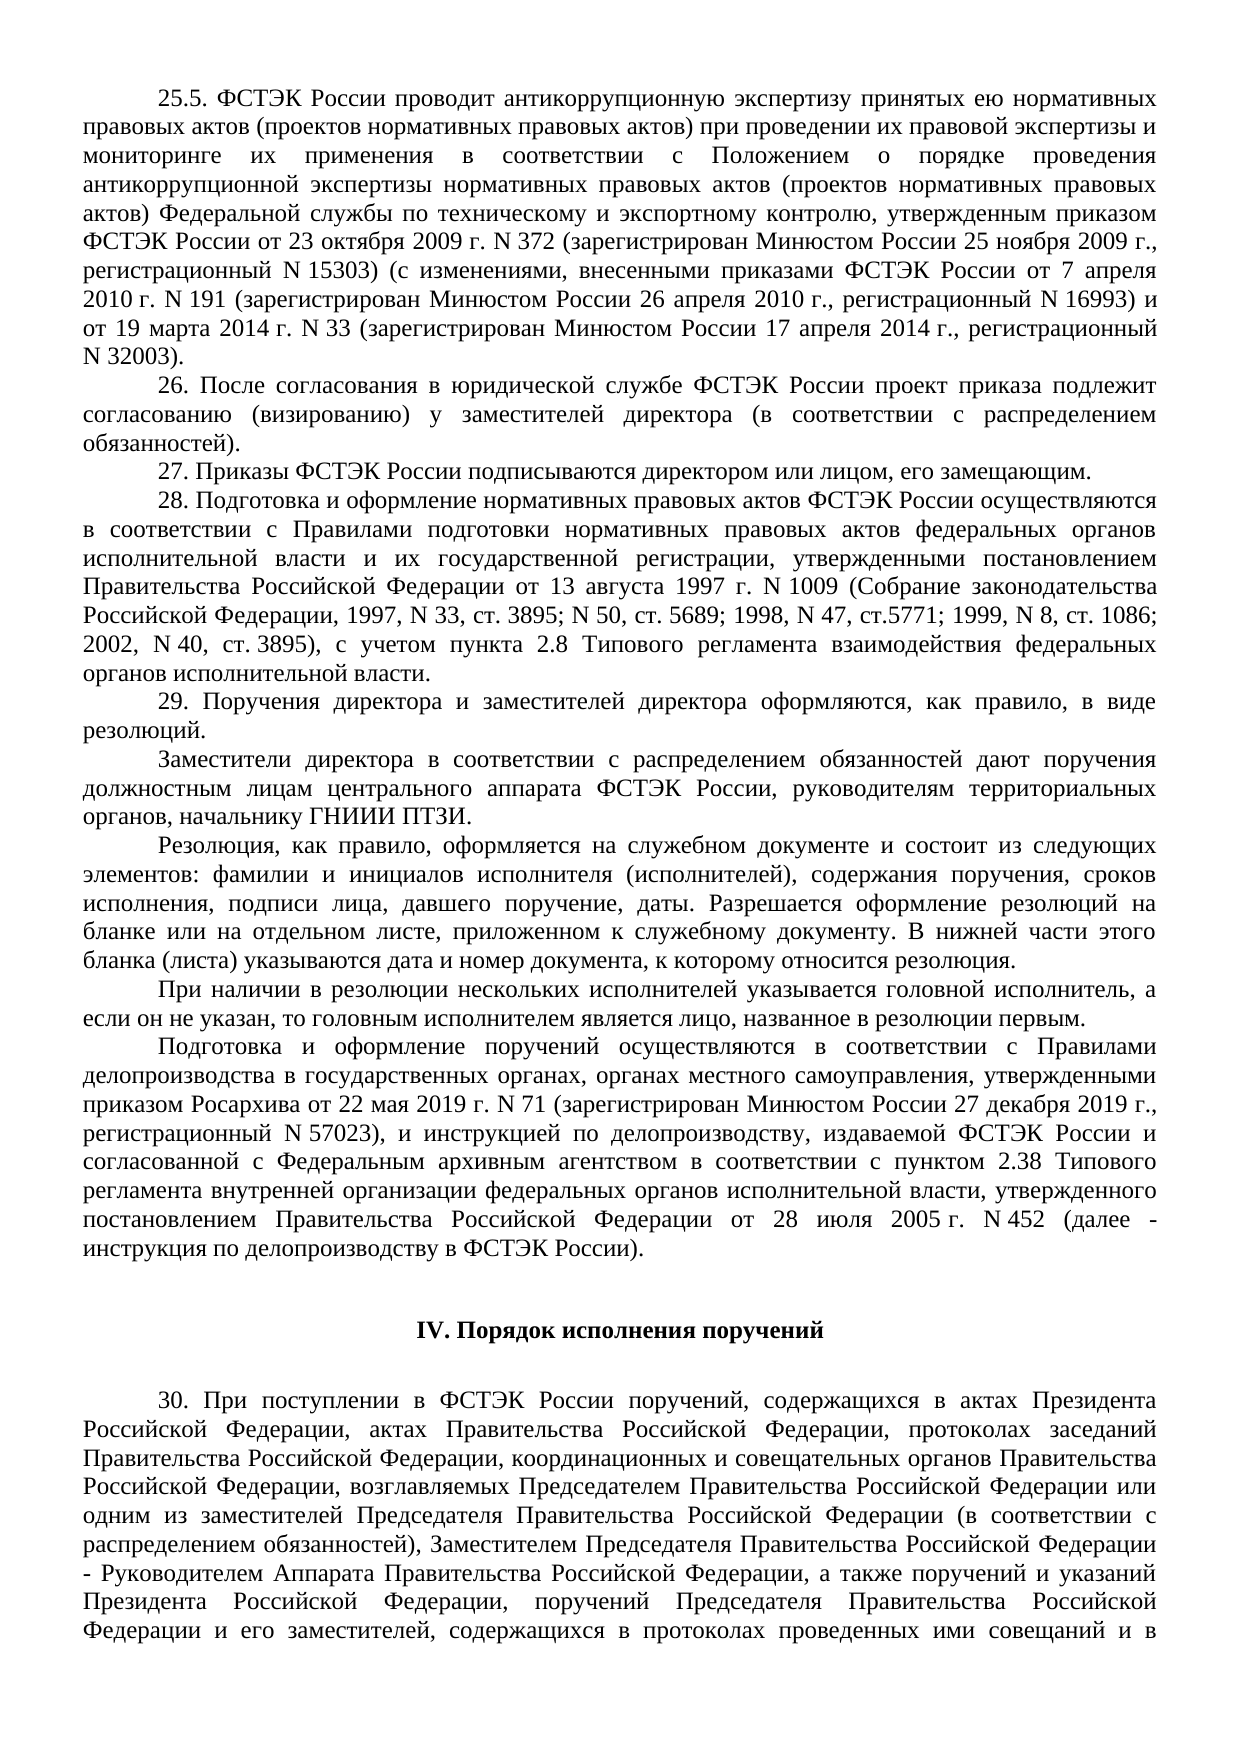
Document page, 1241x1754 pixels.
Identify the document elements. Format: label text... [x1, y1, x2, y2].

text 29. Поручения директора и заместителей директора оформляются, как правило, в виде резолюций. [83, 686, 1157, 744]
text При наличии в резолюции нескольких исполнителей указывается головной исполнитель, а если он не указан, то головным исполнителем является лицо, названное в резолюции первым. [83, 974, 1157, 1031]
text Заместители директора в соответствии с распределением обязанностей дают поручения должностным лицам центрального аппарата ФСТЭК России, руководителям территориальных органов, начальнику ГНИИИ ПТЗИ. [83, 744, 1157, 830]
subtitle IV. Порядок исполнения поручений [83, 1315, 1157, 1344]
text Резолюция, как правило, оформляется на служебном документе и состоит из следующих элементов: фамилии и инициалов исполнителя (исполнителей), содержания поручения, сроков исполнения, подписи лица, давшего поручение, даты. Разрешается оформление резолюций на бланке или на отдельном листе, приложенном к служебному документу. В нижней части этого бланка (листа) указываются дата и номер документа, к которому относится резолюция. [83, 830, 1157, 974]
text 27. Приказы ФСТЭК России подписываются директором или лицом, его замещающим. [83, 456, 1157, 485]
text Подготовка и оформление поручений осуществляются в соответствии с Правилами делопроизводства в государственных органах, органах местного самоуправления, утвержденными приказом Росархива от 22 мая 2019 г. N 71 (зарегистрирован Минюстом России 27 декабря 2019 г., регистрационный N 57023), и инструкцией по делопроизводству, издаваемой ФСТЭК России и согласованной с Федеральным архивным агентством в соответствии с пунктом 2.38 Типового регламента внутренней организации федеральных органов исполнительной власти, утвержденного постановлением Правительства Российской Федерации от 28 июля 2005 г. N 452 (далее - инструкция по делопроизводству в ФСТЭК России). [83, 1031, 1157, 1261]
text 26. После согласования в юридической службе ФСТЭК России проект приказа подлежит согласованию (визированию) у заместителей директора (в соответствии с распределением обязанностей). [83, 370, 1157, 456]
text 25.5. ФСТЭК России проводит антикоррупционную экспертизу принятых ею нормативных правовых актов (проектов нормативных правовых актов) при проведении их правовой экспертизы и мониторинге их применения в соответствии с Положением о порядке проведения антикоррупционной экспертизы нормативных правовых актов (проектов нормативных правовых актов) Федеральной службы по техническому и экспортному контролю, утвержденным приказом ФСТЭК России от 23 октября 2009 г. N 372 (зарегистрирован Минюстом России 25 ноября 2009 г., регистрационный N 15303) (с изменениями, внесенными приказами ФСТЭК России от 7 апреля 2010 г. N 191 (зарегистрирован Минюстом России 26 апреля 2010 г., регистрационный N 16993) и от 19 марта 2014 г. N 33 (зарегистрирован Минюстом России 17 апреля 2014 г., регистрационный N 32003). [83, 83, 1157, 370]
text 28. Подготовка и оформление нормативных правовых актов ФСТЭК России осуществляются в соответствии с Правилами подготовки нормативных правовых актов федеральных органов исполнительной власти и их государственной регистрации, утвержденными постановлением Правительства Российской Федерации от 13 августа 1997 г. N 1009 (Собрание законодательства Российской Федерации, 1997, N 33, ст. 3895; N 50, ст. 5689; 1998, N 47, ст.5771; 1999, N 8, ст. 1086; 2002, N 40, ст. 3895), с учетом пункта 2.8 Типового регламента взаимодействия федеральных органов исполнительной власти. [83, 485, 1157, 686]
text 30. При поступлении в ФСТЭК России поручений, содержащихся в актах Президента Российской Федерации, актах Правительства Российской Федерации, протоколах заседаний Правительства Российской Федерации, координационных и совещательных органов Правительства Российской Федерации, возглавляемых Председателем Правительства Российской Федерации или одним из заместителей Председателя Правительства Российской Федерации (в соответствии с распределением обязанностей), Заместителем Председателя Правительства Российской Федерации - Руководителем Аппарата Правительства Российской Федерации, а также поручений и указаний Президента Российской Федерации, поручений Председателя Правительства Российской Федерации и его заместителей, содержащихся в протоколах проведенных ими совещаний и в [83, 1385, 1157, 1644]
